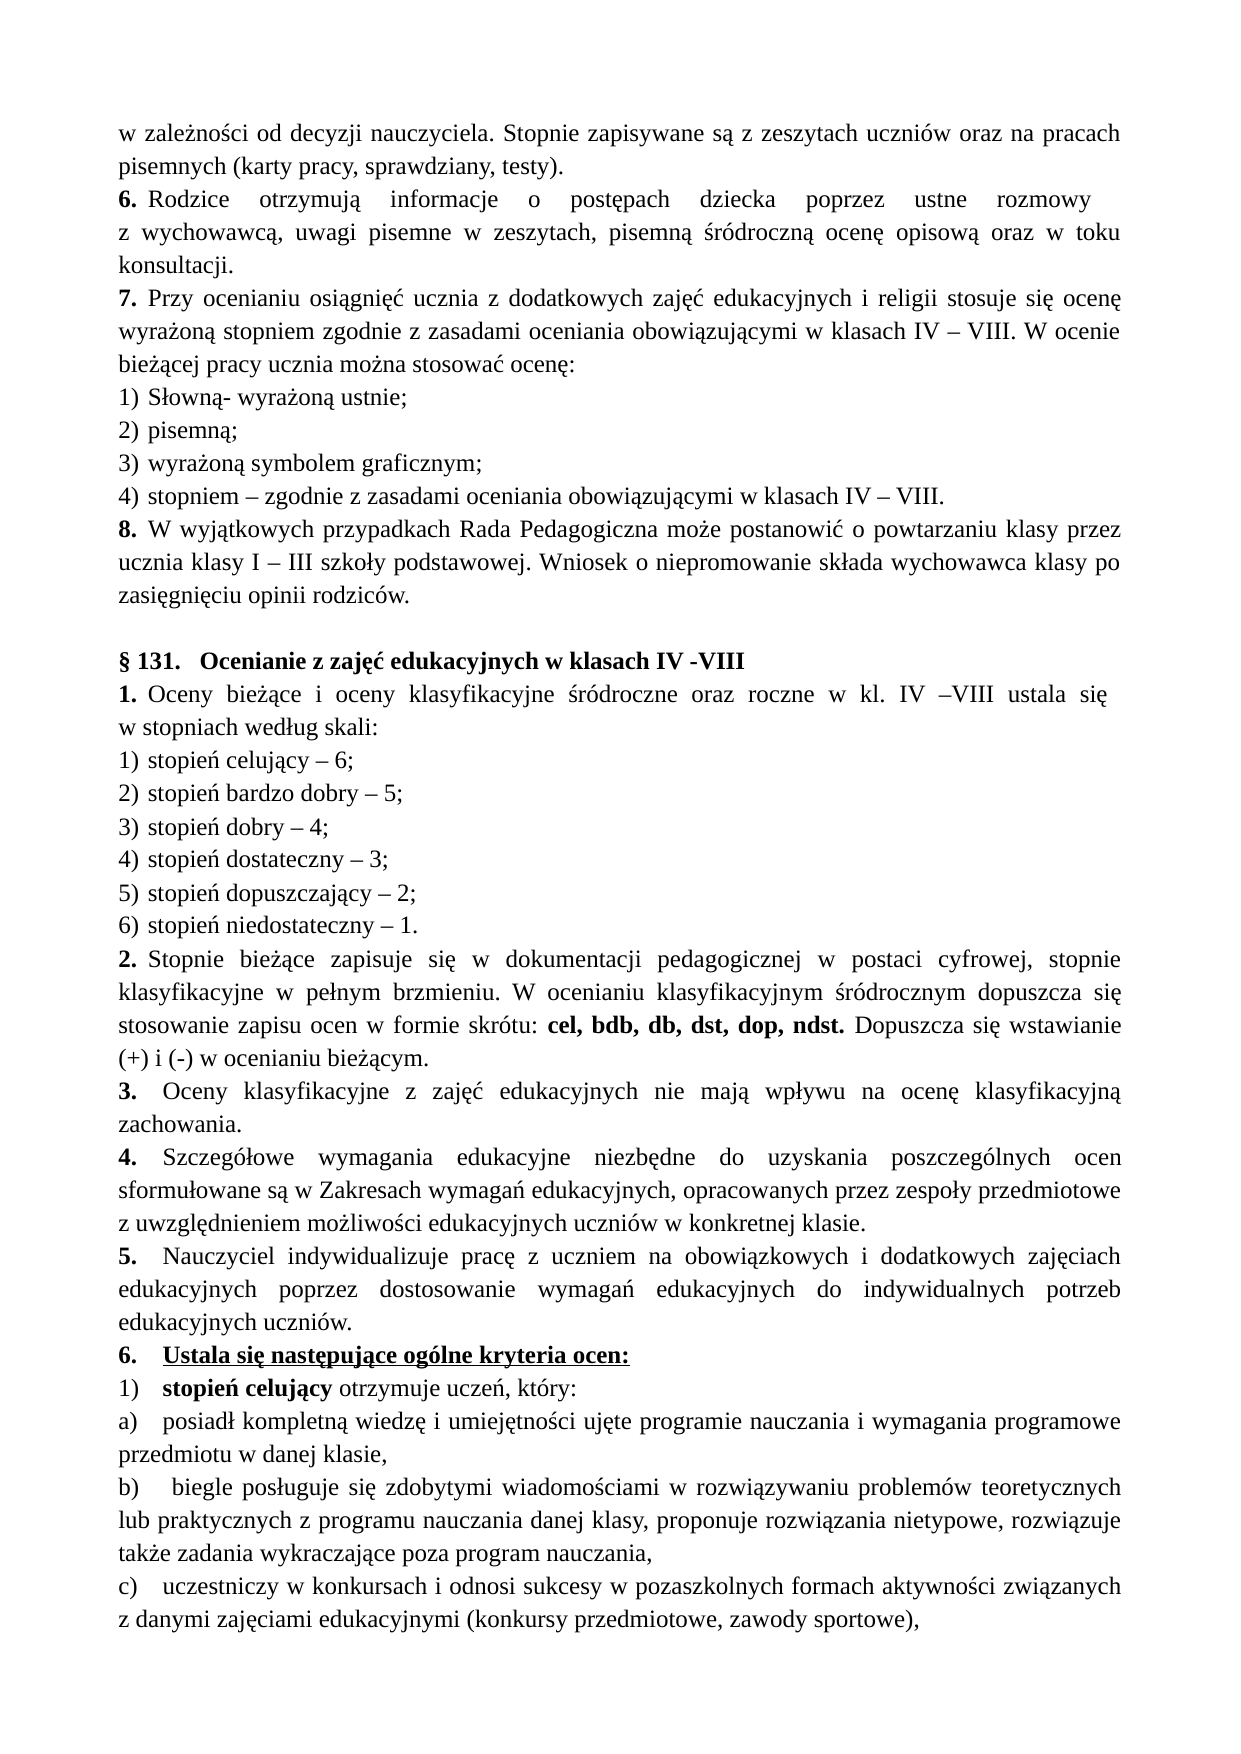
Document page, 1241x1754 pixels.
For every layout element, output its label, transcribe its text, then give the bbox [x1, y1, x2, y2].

list uczestniczy w konkursach i odnosi sukcesy w pozaszkolnych formach aktywności związanych z danymi zajęciami edukacyjnymi (konkursy przedmiotowe, zawody sportowe), [118, 1571, 1122, 1633]
list stopniem – zgodnie z zasadami oceniania obowiązującymi w klasach IV – VIII. [118, 481, 1122, 510]
list stopień dobry – 4; [118, 812, 1122, 840]
list Nauczyciel indywidualizuje pracę z uczniem na obowiązkowych i dodatkowych zajęciach edukacyjnych poprzez dostosowanie wymagań edukacyjnych do indywidualnych potrzeb edukacyjnych uczniów. [118, 1241, 1122, 1336]
list Oceny klasyfikacyjne z zajęć edukacyjnych nie mają wpływu na ocenę klasyfikacyjną zachowania. [118, 1076, 1122, 1137]
list Rodzice otrzymują informacje o postępach dziecka poprzez ustne rozmowy z wychowawcą, uwagi pisemne w zeszytach, pisemną śródroczną ocenę opisową oraz w toku konsultacji. [118, 184, 1122, 279]
list w zależności od decyzji nauczyciela. Stopnie zapisywane są z zeszytach uczniów oraz na pracach pisemnych (karty pracy, sprawdziany, testy). [118, 118, 1122, 180]
list stopień bardzo dobry – 5; [118, 778, 1122, 807]
list Stopnie bieżące zapisuje się w dokumentacji pedagogicznej w postaci cyfrowej, stopnie klasyfikacyjne w pełnym brzmieniu. W ocenianiu klasyfikacyjnym śródrocznym dopuszcza się stosowanie zapisu ocen w formie skrótu: cel, bdb, db, dst, dop, ndst. Dopuszcza się wstawianie (+) i (-) w ocenianiu bieżącym. [118, 944, 1122, 1071]
list Przy ocenianiu osiągnięć ucznia z dodatkowych zajęć edukacyjnych i religii stosuje się ocenę wyrażoną stopniem zgodnie z zasadami oceniania obowiązującymi w klasach IV – VIII. W ocenie bieżącej pracy ucznia można stosować ocenę: [118, 283, 1122, 378]
list Szczegółowe wymagania edukacyjne niezbędne do uzyskania poszczególnych ocen sformułowane są w Zakresach wymagań edukacyjnych, opracowanych przez zespoły przedmiotowe z uwzględnieniem możliwości edukacyjnych uczniów w konkretnej klasie. [118, 1142, 1122, 1237]
list stopień niedostateczny – 1. [118, 911, 1122, 939]
list pisemną; [118, 415, 1122, 444]
list stopień dostateczny – 3; [118, 844, 1122, 873]
list stopień dopuszczający – 2; [118, 878, 1122, 906]
list W wyjątkowych przypadkach Rada Pedagogiczna może postanowić o powtarzaniu klasy przez ucznia klasy I – III szkoły podstawowej. Wniosek o niepromowanie składa wychowawca klasy po zasięgnięciu opinii rodziców. [118, 514, 1122, 609]
list wyrażoną symbolem graficznym; [118, 448, 1122, 477]
list posiadł kompletną wiedzę i umiejętności ujęte programie nauczania i wymagania programowe przedmiotu w danej klasie, [118, 1406, 1122, 1468]
list Oceny bieżące i oceny klasyfikacyjne śródroczne oraz roczne w kl. IV –VIII ustala się w stopniach według skali: [118, 679, 1122, 741]
list stopień celujący otrzymuje uczeń, który: [118, 1373, 1122, 1402]
text § 131. Ocenianie z zajęć edukacyjnych w klasach IV -VIII [118, 646, 1122, 675]
list Ustala się następujące ogólne kryteria ocen: [118, 1340, 1122, 1369]
list biegle posługuje się zdobytymi wiadomościami w rozwiązywaniu problemów teoretycznych lub praktycznych z programu nauczania danej klasy, proponuje rozwiązania nietypowe, rozwiązuje także zadania wykraczające poza program nauczania, [118, 1472, 1122, 1567]
list stopień celujący – 6; [118, 746, 1122, 774]
list Słowną- wyrażoną ustnie; [118, 382, 1122, 411]
